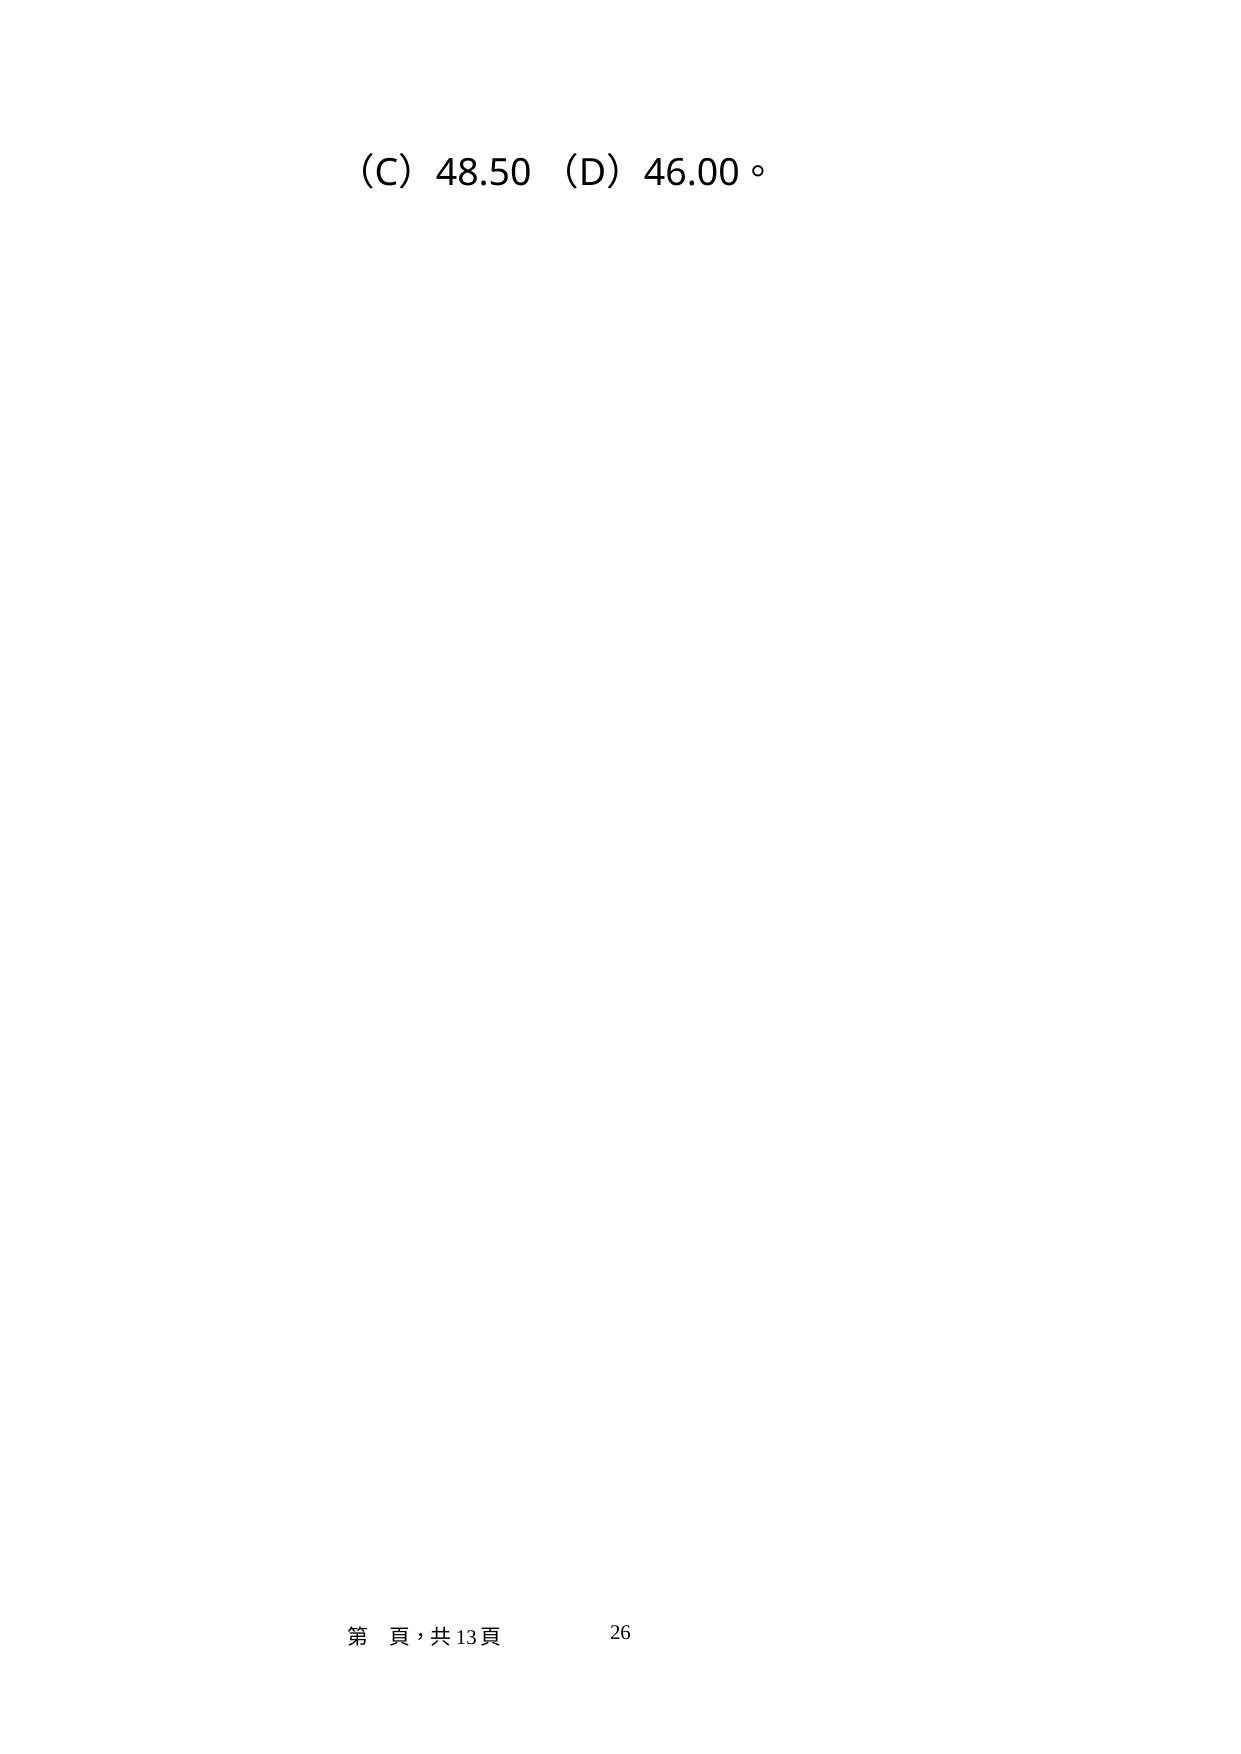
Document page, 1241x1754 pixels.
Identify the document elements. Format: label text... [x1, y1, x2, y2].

text ( )60.使用歸零後的等臂天平來測量物體的質量，當天平達到平衡時，右邊秤盤上有20公克砝碼一個，10公克砝碼二個， 2公克砝碼三個，且騎碼在天平橫樑的第二十五個刻度線上。假設天平的橫樑上每一刻度代表0.1克，則左盤待測物體的質量為多少公克？ （A）46.25 （B）50.00 （C）48.50 （D）46.00。 [168, 119, 1122, 219]
